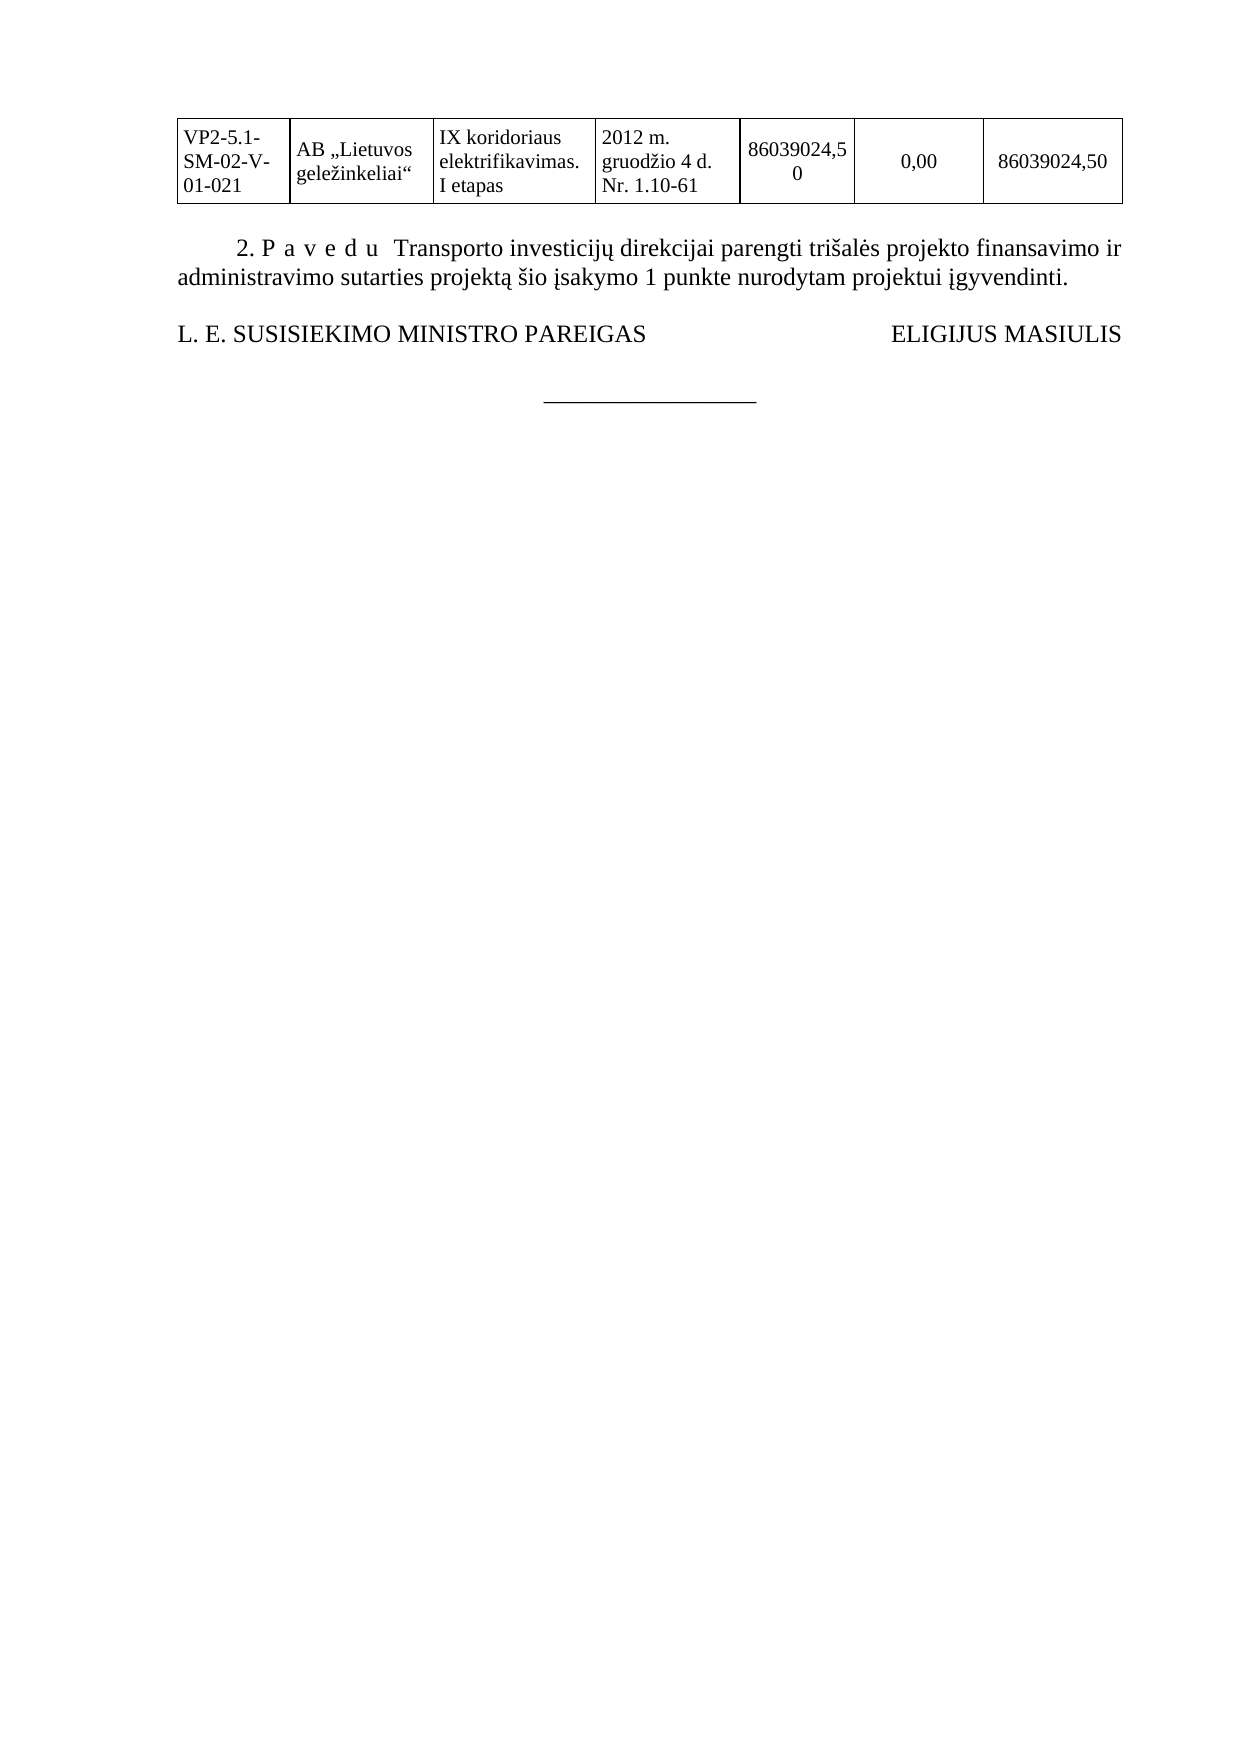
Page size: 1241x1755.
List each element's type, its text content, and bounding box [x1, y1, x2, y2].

text 2. Pavedu Transporto investicijų direkcijai parengti trišalės projekto finansavimo ir administravimo sutarties projektą šio įsakymo 1 punkte nurodytam projektui įgyvendinti. [177, 233, 1122, 291]
text L. e. susisiekimo ministro pareigas Eligijus Masiulis [177, 319, 1122, 348]
table_cell IX koridoriaus elektrifikavimas. I etapas [434, 119, 595, 203]
table_cell 86039024,50 [741, 119, 854, 203]
table_cell 0,00 [855, 119, 983, 203]
table_cell 86039024,50 [984, 119, 1122, 203]
table_cell 2012 m. gruodžio 4 d. Nr. 1.10-61 [596, 119, 739, 203]
table_cell VP2-5.1-SM-02-V-01-021 [178, 119, 289, 203]
text _________________ [177, 377, 1122, 406]
table_cell AB „Lietuvos geležinkeliai“ [291, 119, 433, 203]
